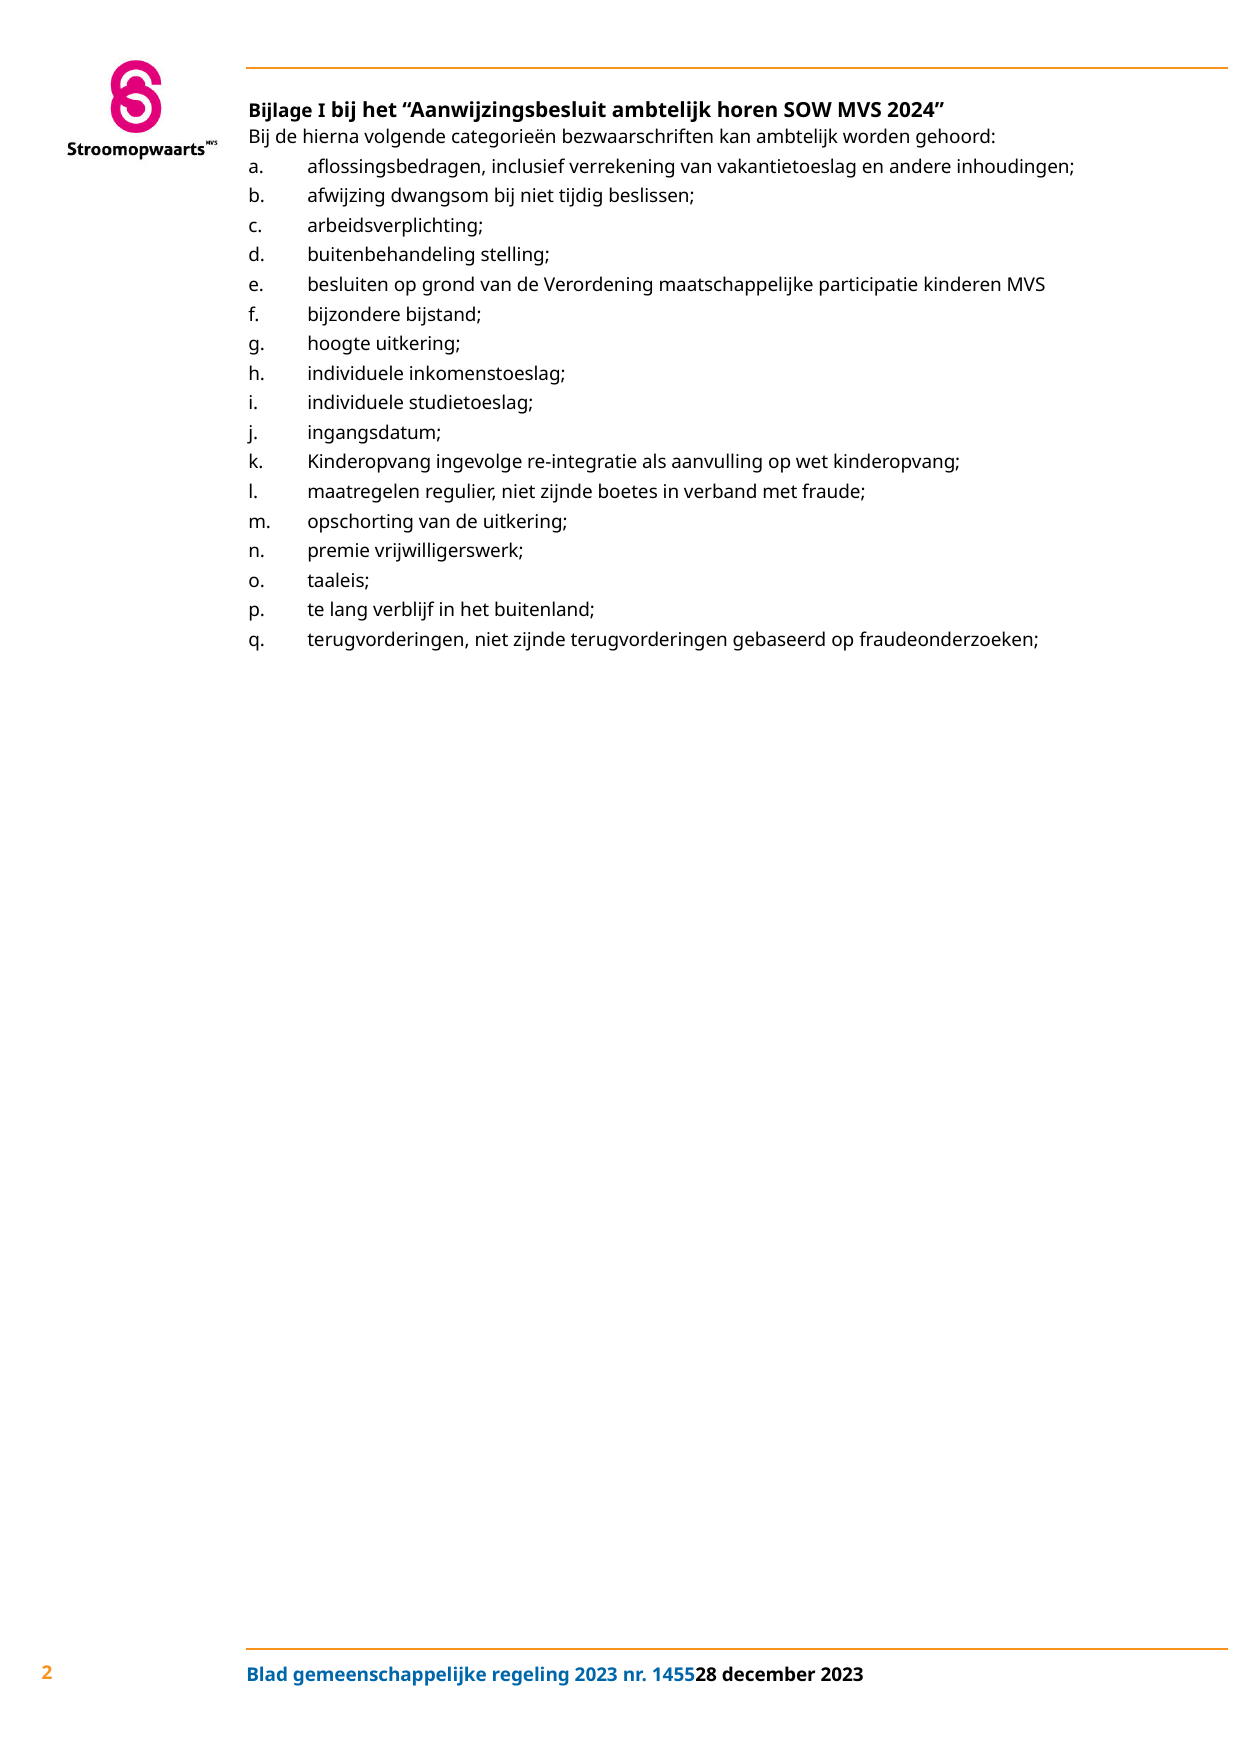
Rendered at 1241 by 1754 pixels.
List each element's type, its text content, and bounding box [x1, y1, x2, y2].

text Bij de hierna volgende categorieën bezwaarschriften kan ambtelijk worden gehoord: [248, 123, 1152, 149]
picture [41, 47, 231, 172]
list aflossingsbedragen, inclusief verrekening van vakantietoeslag en andere inhoudingen; [248, 153, 1152, 179]
list premie vrijwilligerswerk; [248, 537, 1152, 563]
list opschorting van de uitkering; [248, 508, 1152, 534]
list arbeidsverplichting; [248, 212, 1152, 238]
list Kinderopvang ingevolge re-integratie als aanvulling op wet kinderopvang; [248, 449, 1152, 474]
list hoogte uitkering; [248, 330, 1152, 356]
list individuele inkomenstoeslag; [248, 360, 1152, 386]
list taaleis; [248, 567, 1152, 593]
list afwijzing dwangsom bij niet tijdig beslissen; [248, 182, 1152, 208]
list buitenbehandeling stelling; [248, 242, 1152, 267]
list individuele studietoeslag; [248, 389, 1152, 415]
list bijzondere bijstand; [248, 301, 1152, 327]
text Bijlage I bij het “Aanwijzingsbesluit ambtelijk horen SOW MVS 2024” [248, 95, 1152, 123]
list te lang verblijf in het buitenland; [248, 597, 1152, 622]
list ingangsdatum; [248, 419, 1152, 445]
list maatregelen regulier, niet zijnde boetes in verband met fraude; [248, 478, 1152, 504]
list terugvorderingen, niet zijnde terugvorderingen gebaseerd op fraudeonderzoeken; [248, 626, 1152, 652]
list besluiten op grond van de Verordening maatschappelijke participatie kinderen MVS [248, 271, 1152, 297]
